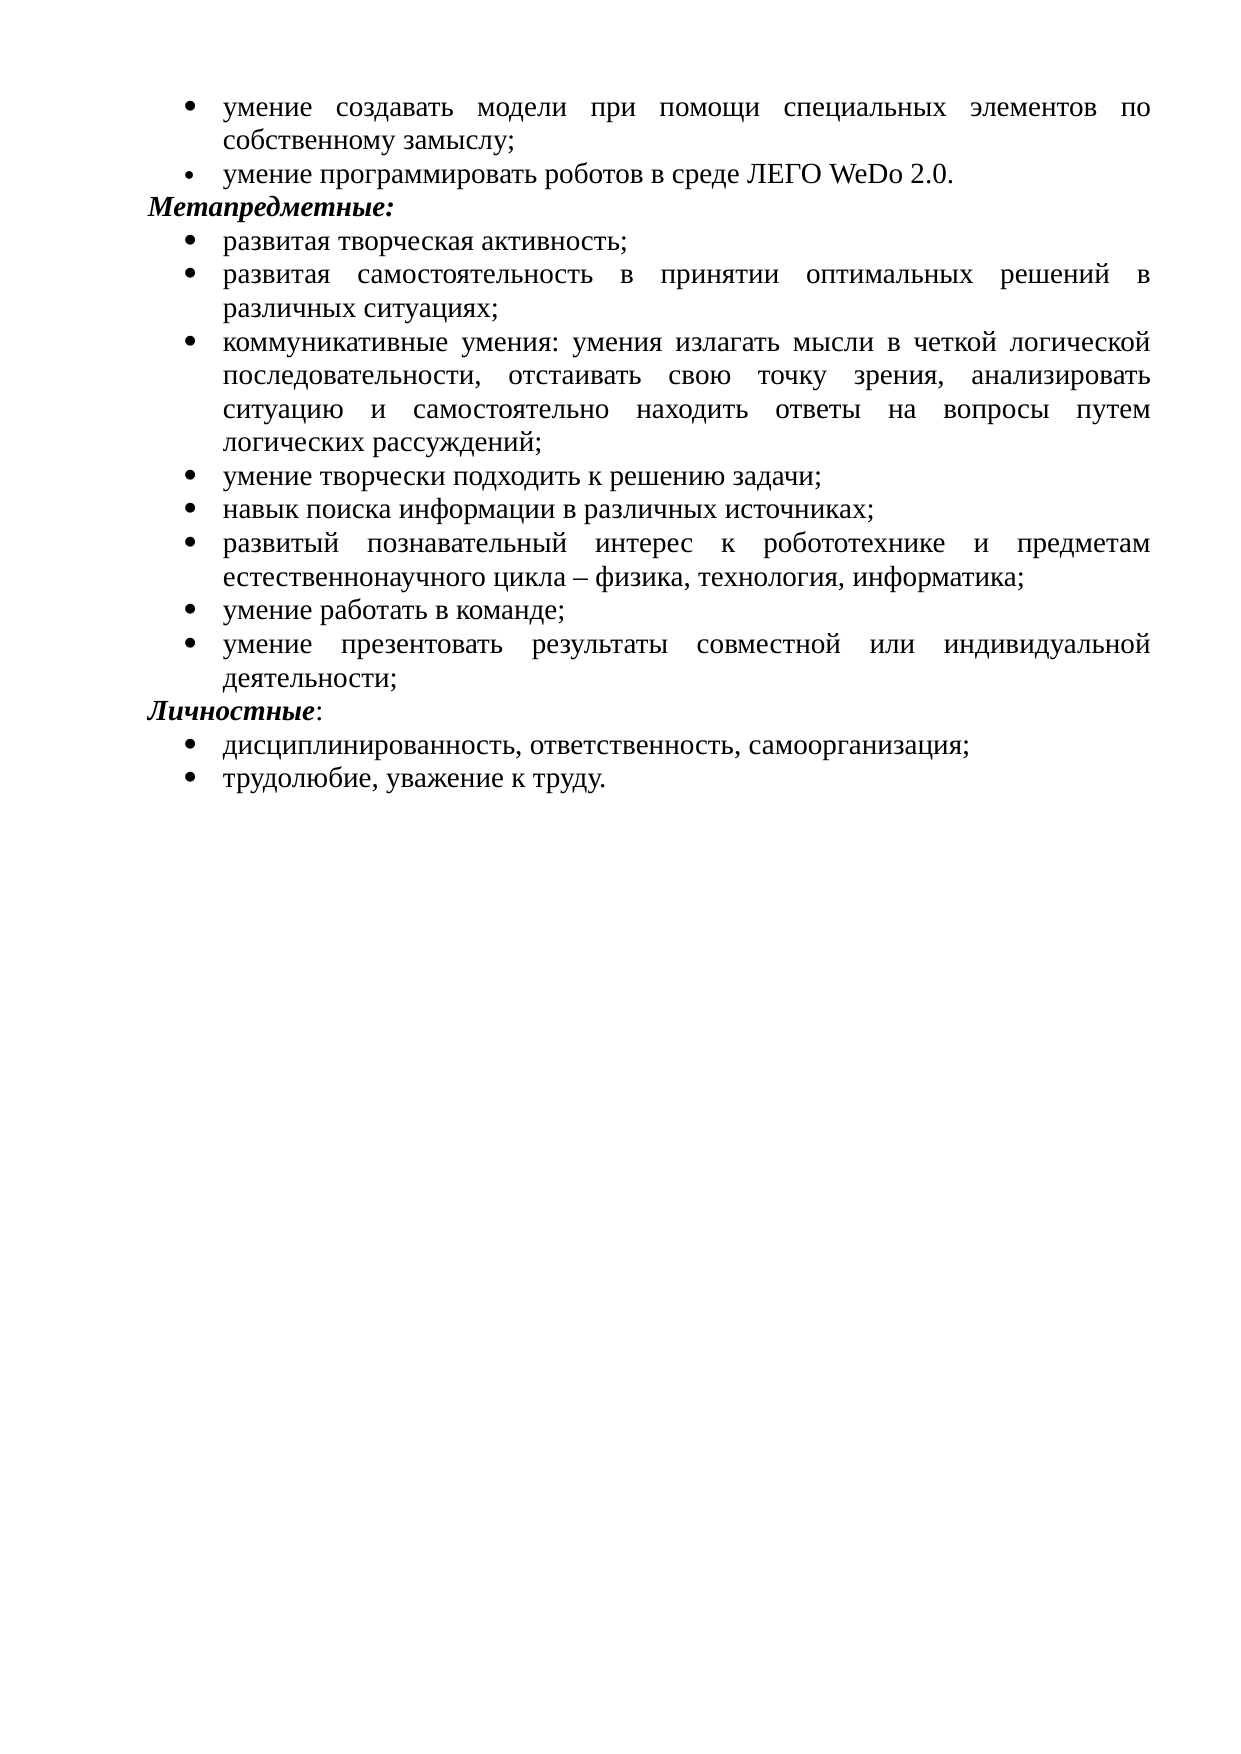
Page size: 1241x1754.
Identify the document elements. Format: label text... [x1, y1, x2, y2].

list коммуникативные умения: умения излагать мысли в четкой логической последовательности, отстаивать свою точку зрения, анализировать ситуацию и самостоятельно находить ответы на вопросы путем логических рассуждений; [185, 324, 1152, 458]
list умение создавать модели при помощи специальных элементов по собственному замыслу; [185, 89, 1152, 156]
list умение творчески подходить к решению задачи; [185, 458, 1152, 492]
list умение программировать роботов в среде ЛЕГО WeDo 2.0. [185, 156, 1152, 189]
list развитая творческая активность; [185, 223, 1152, 257]
list развитая самостоятельность в принятии оптимальных решений в различных ситуациях; [185, 257, 1152, 324]
text Личностные: [148, 693, 1152, 727]
list дисциплинированность, ответственность, самоорганизация; [185, 727, 1152, 761]
list навык поиска информации в различных источниках; [185, 492, 1152, 525]
text Метапредметные: [148, 189, 1152, 223]
list трудолюбие, уважение к труду. [185, 761, 1152, 794]
list умение работать в команде; [185, 592, 1152, 626]
list развитый познавательный интерес к робототехнике и предметам естественнонаучного цикла – физика, технология, информатика; [185, 525, 1152, 592]
list умение презентовать результаты совместной или индивидуальной деятельности; [185, 626, 1152, 693]
